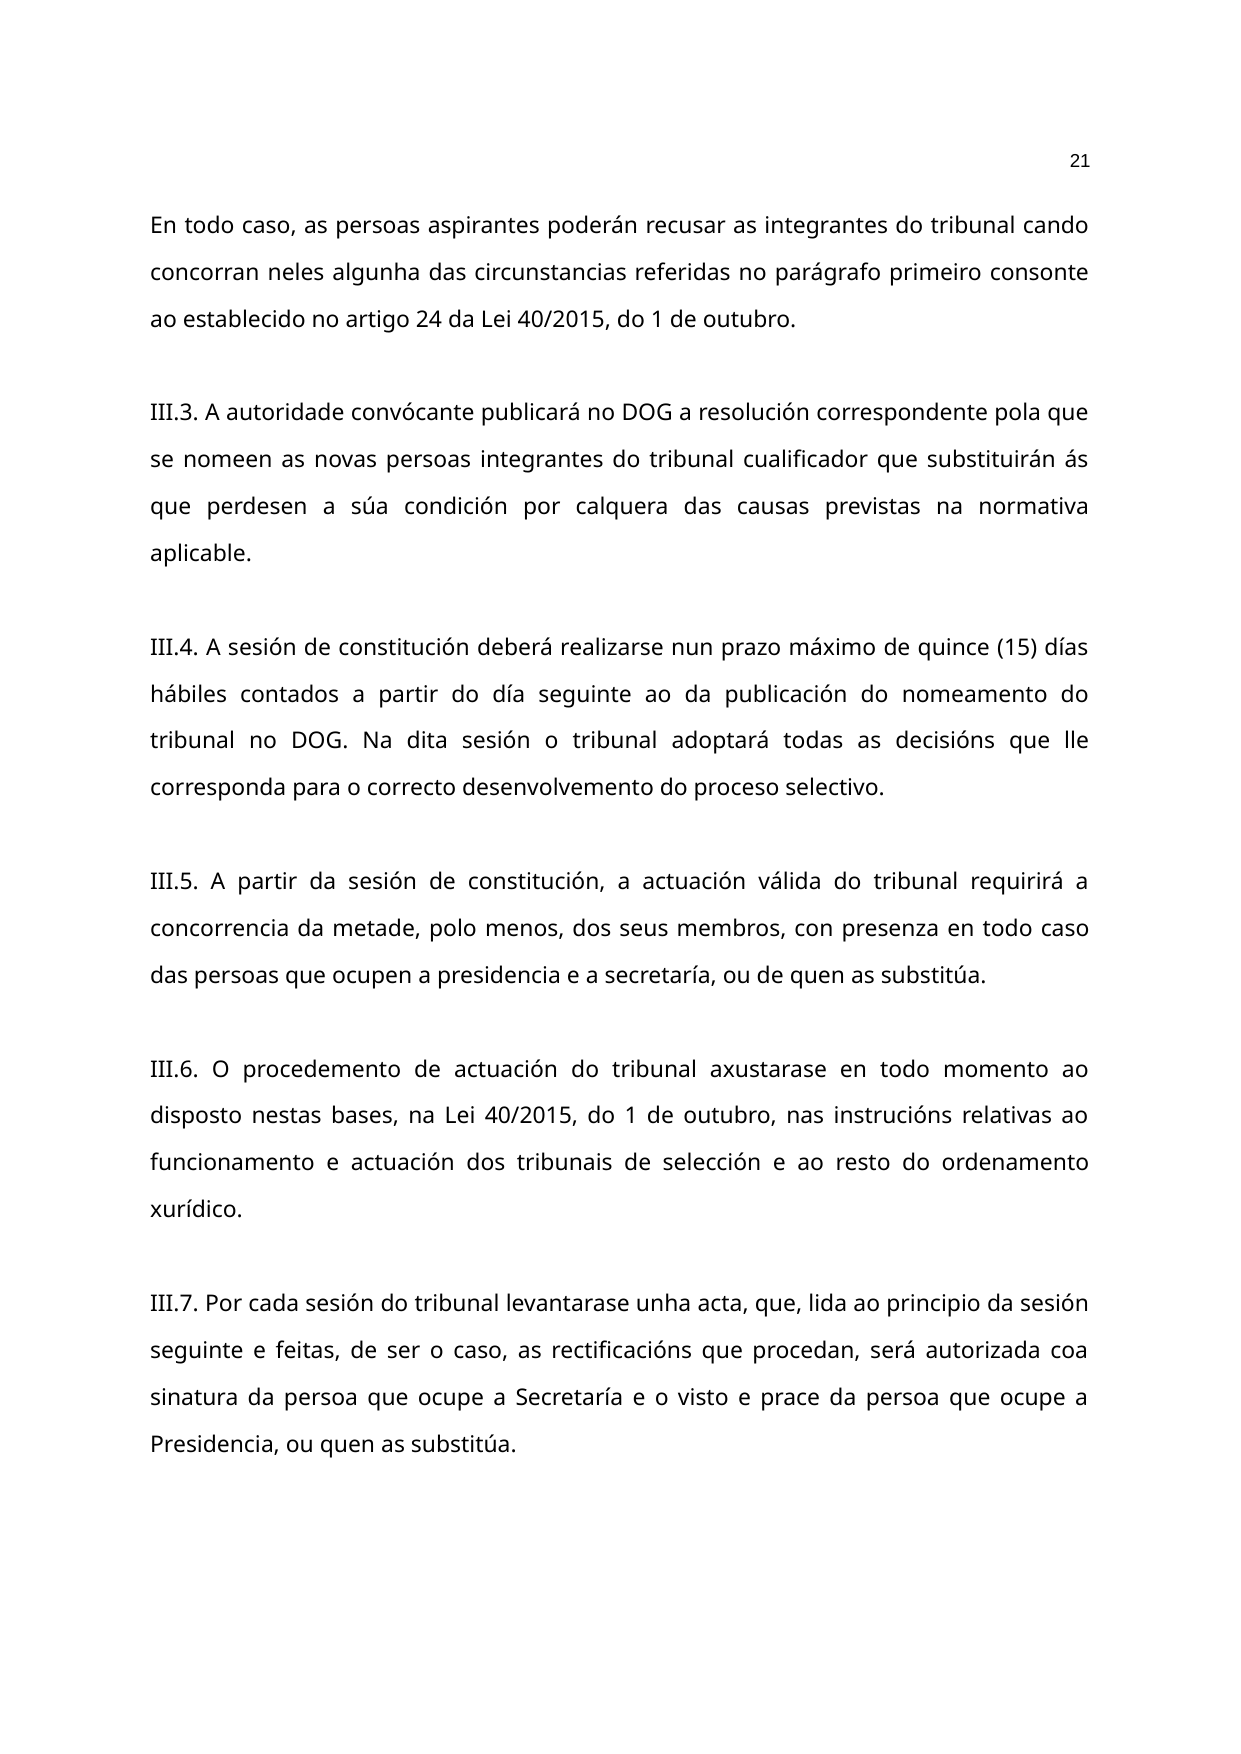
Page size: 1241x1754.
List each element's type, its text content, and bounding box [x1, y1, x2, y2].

text III.3. A autoridade convócante publicará no DOG a resolución correspondente pola que se nomeen as novas persoas integrantes do tribunal cualificador que substituirán ás que perdesen a súa condición por calquera das causas previstas na normativa aplicable. [150, 396, 1090, 568]
text III.7. Por cada sesión do tribunal levantarase unha acta, que, lida ao principio da sesión seguinte e feitas, de ser o caso, as rectificacións que procedan, será autorizada coa sinatura da persoa que ocupe a Secretaría e o visto e prace da persoa que ocupe a Presidencia, ou quen as substitúa. [150, 1287, 1090, 1459]
text III.4. A sesión de constitución deberá realizarse nun prazo máximo de quince (15) días hábiles contados a partir do día seguinte ao da publicación do nomeamento do tribunal no DOG. Na dita sesión o tribunal adoptará todas as decisións que lle corresponda para o correcto desenvolvemento do proceso selectivo. [150, 631, 1090, 803]
text En todo caso, as persoas aspirantes poderán recusar as integrantes do tribunal cando concorran neles algunha das circunstancias referidas no parágrafo primeiro consonte ao establecido no artigo 24 da Lei 40/2015, do 1 de outubro. [150, 209, 1090, 334]
text III.5. A partir da sesión de constitución, a actuación válida do tribunal requirirá a concorrencia da metade, polo menos, dos seus membros, con presenza en todo caso das persoas que ocupen a presidencia e a secretaría, ou de quen as substitúa. [150, 865, 1090, 990]
text III.6. O procedemento de actuación do tribunal axustarase en todo momento ao disposto nestas bases, na Lei 40/2015, do 1 de outubro, nas instrucións relativas ao funcionamento e actuación dos tribunais de selección e ao resto do ordenamento xurídico. [150, 1053, 1090, 1224]
